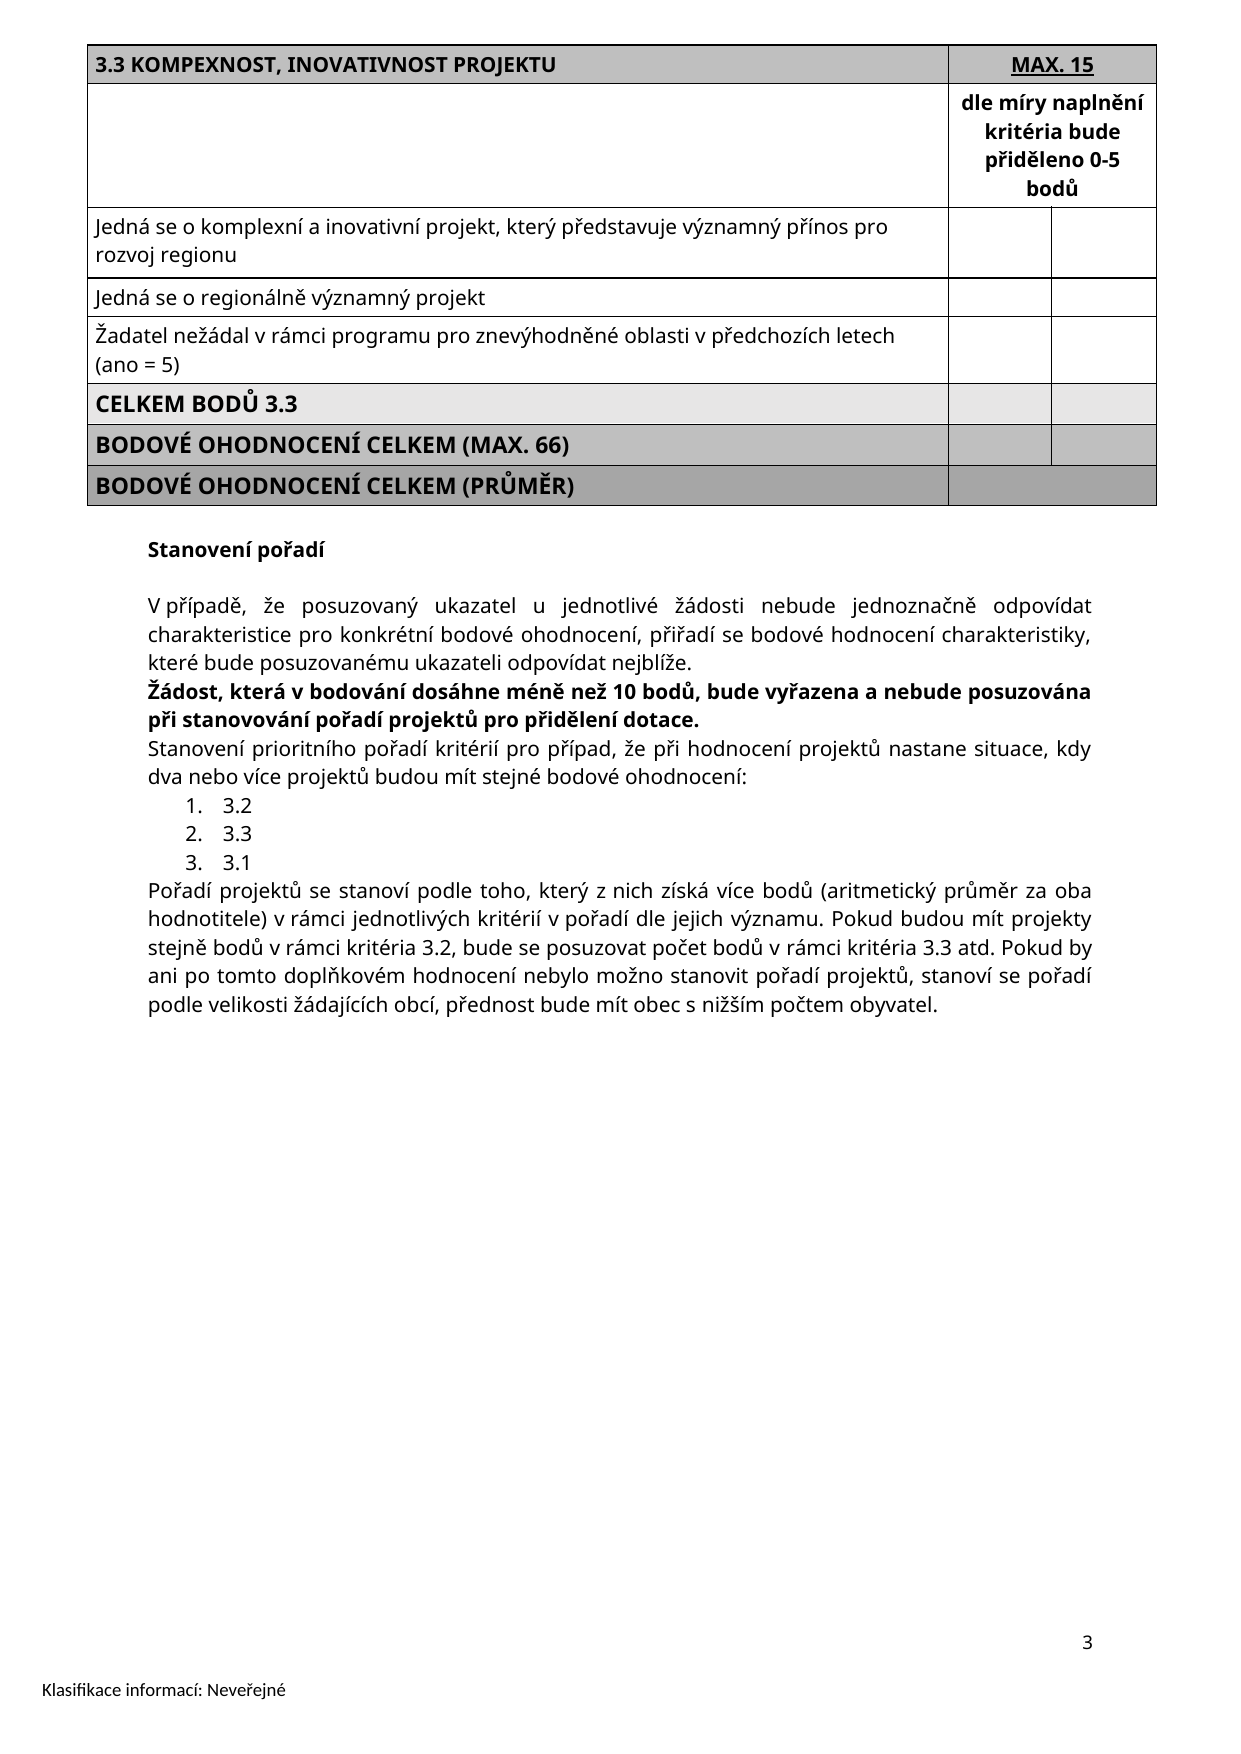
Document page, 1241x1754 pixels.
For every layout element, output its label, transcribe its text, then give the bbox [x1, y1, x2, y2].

table_cell [1052, 317, 1156, 382]
table_cell Max. 15 [949, 46, 1156, 83]
list 3.2 [185, 791, 1093, 819]
text Žádost, která v bodování dosáhne méně než 10 bodů, bude vyřazena a nebude posuzována při stanovování pořadí projektů pro přidělení dotace. [148, 677, 1093, 734]
list 3.1 [185, 848, 1093, 876]
table_cell [949, 384, 1051, 423]
table_cell Bodové ohodnocení celkem (Max. 66) [88, 425, 948, 465]
table_cell [949, 317, 1051, 382]
text Stanovení prioritního pořadí kritérií pro případ, že při hodnocení projektů nastane situace, kdy dva nebo více projektů budou mít stejné bodové ohodnocení: [148, 734, 1093, 791]
table_cell [1052, 208, 1156, 277]
table_cell [949, 208, 1051, 277]
table_cell [1052, 384, 1156, 423]
table_cell [88, 84, 948, 206]
table_cell [1052, 425, 1156, 465]
table_cell Jedná se o regionálně významný projekt [88, 279, 948, 316]
table_cell [1052, 279, 1156, 316]
list 3.3 [185, 819, 1093, 848]
text V případě, že posuzovaný ukazatel u jednotlivé žádosti nebude jednoznačně odpovídat charakteristice pro konkrétní bodové ohodnocení, přiřadí se bodové hodnocení charakteristiky, které bude posuzovanému ukazateli odpovídat nejblíže. [148, 592, 1093, 677]
table_cell Bodové ohodnocení celkem (průměr) [88, 466, 948, 505]
table_cell Jedná se o komplexní a inovativní projekt, který představuje významný přínos pro rozvoj regionu [88, 208, 948, 277]
table_cell [949, 425, 1051, 465]
table_cell Žadatel nežádal v rámci programu pro znevýhodněné oblasti v předchozích letech (ano = 5) [88, 317, 948, 382]
text Pořadí projektů se stanoví podle toho, který z nich získá více bodů (aritmetický průměr za oba hodnotitele) v rámci jednotlivých kritérií v pořadí dle jejich významu. Pokud budou mít projekty stejně bodů v rámci kritéria 3.2, bude se posuzovat počet bodů v rámci kritéria 3.3 atd. Pokud by ani po tomto doplňkovém hodnocení nebylo možno stanovit pořadí projektů, stanoví se pořadí podle velikosti žádajících obcí, přednost bude mít obec s nižším počtem obyvatel. [148, 876, 1093, 1018]
text Stanovení pořadí [148, 535, 1093, 563]
table_cell [949, 466, 1156, 505]
table_cell Celkem bodů 3.3 [88, 384, 948, 423]
table_cell 3.3 Kompexnost, inovativnost projektu [88, 46, 948, 83]
table_cell dle míry naplnění kritéria bude přiděleno 0-5 bodů [949, 84, 1156, 206]
table_cell [949, 279, 1051, 316]
